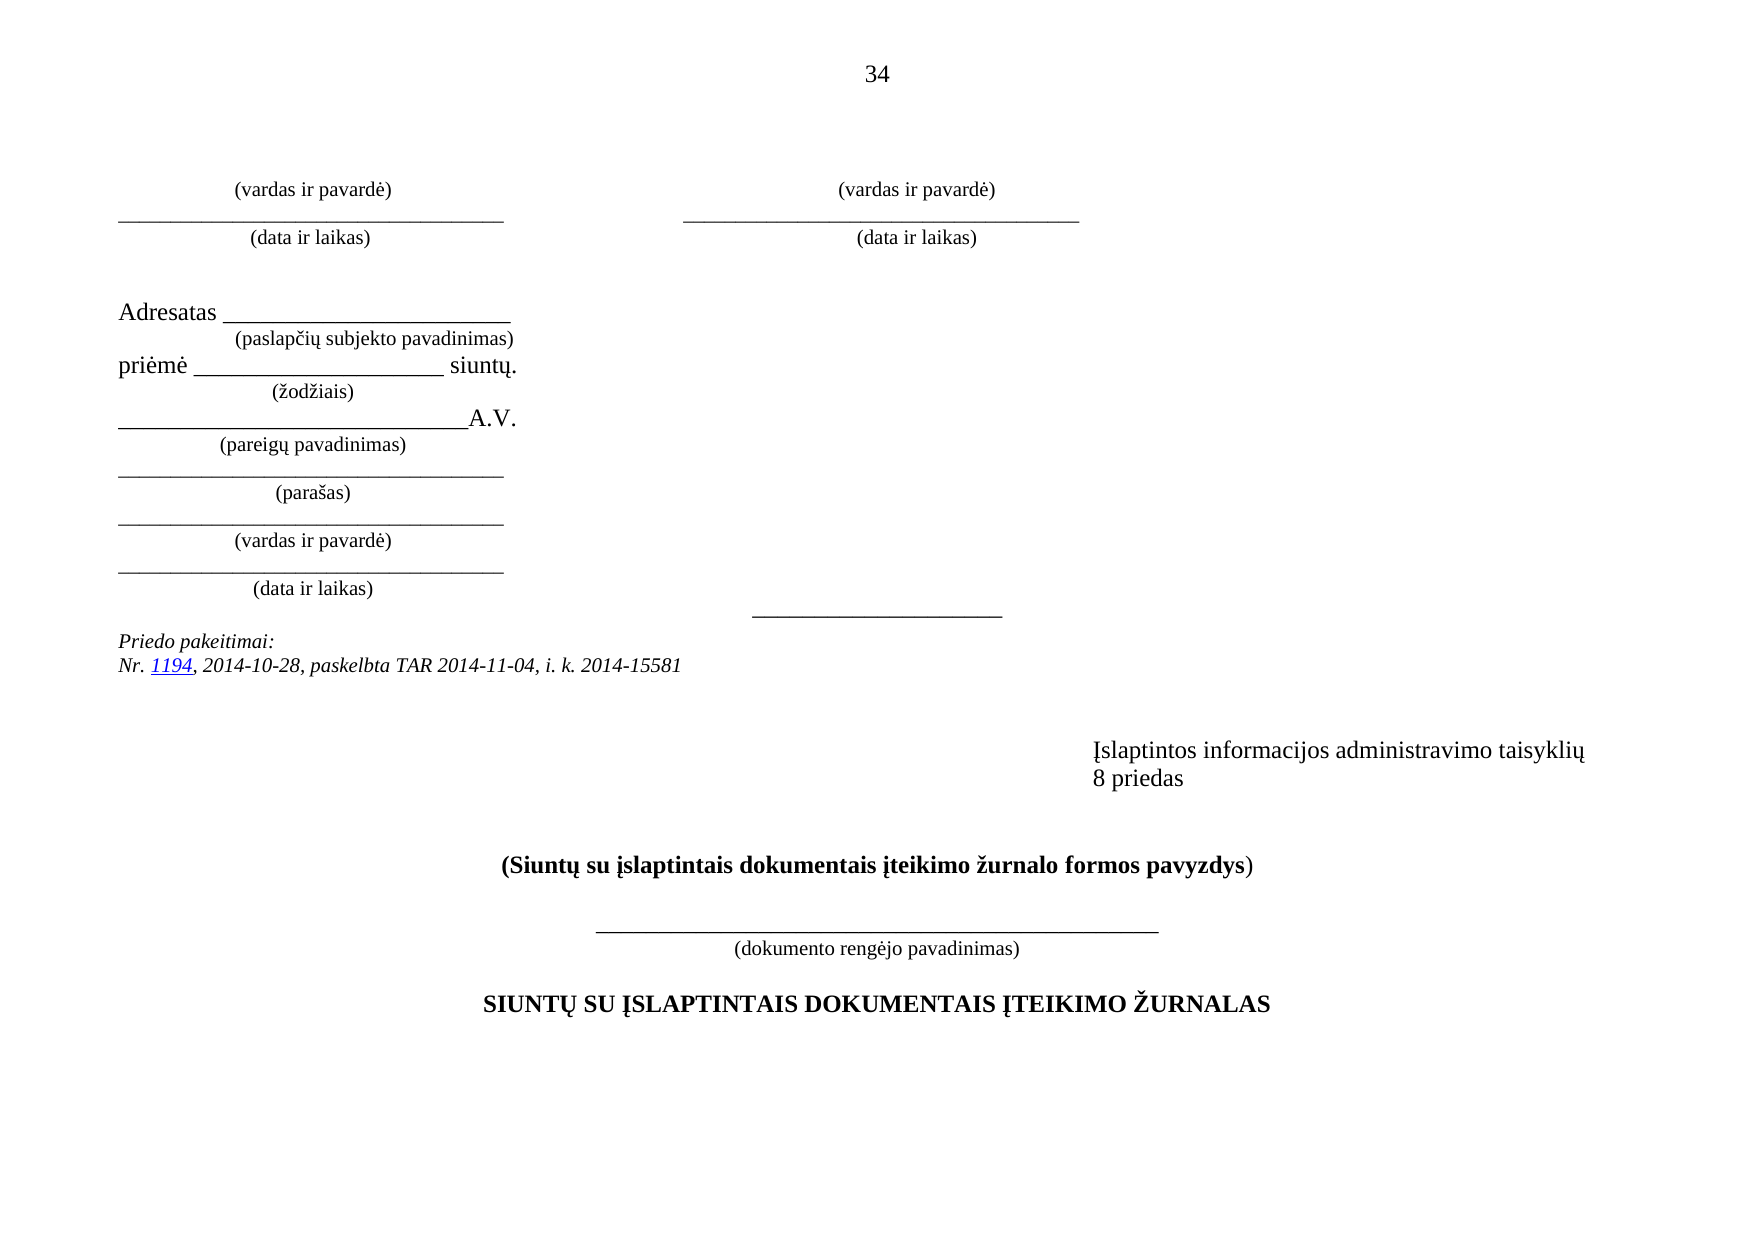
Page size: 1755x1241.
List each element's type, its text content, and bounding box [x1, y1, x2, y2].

text (data ir laikas) [118, 576, 1636, 600]
text (žodžiais) [118, 379, 1636, 403]
text Nr. 1194, 2014-10-28, paskelbta TAR 2014-11-04, i. k. 2014-15581 [118, 653, 1636, 677]
text _____________________________________ [118, 456, 1636, 480]
text _____________________________________ [118, 552, 1636, 576]
text ____________________________A.V. [118, 403, 1636, 432]
text (paslapčių subjekto pavadinimas) [118, 326, 1636, 350]
text Įslaptintos informacijos administravimo taisyklių [1093, 735, 1636, 763]
text (vardas ir pavardė) [118, 528, 1636, 552]
text _____________________________________________ [118, 907, 1636, 936]
text Adresatas _______________________ [118, 297, 1636, 326]
text (data ir laikas) (data ir laikas) [118, 225, 1636, 249]
text priėmė ____________________ siuntų. [118, 350, 1636, 379]
text SIUNTŲ SU ĮSLAPTINTAIS DOKUMENTAIS ĮTEIKIMO ŽURNALAS [118, 989, 1636, 1017]
text 8 priedas [1093, 763, 1636, 792]
text _____________________________________ ______________________________________ [118, 201, 1636, 225]
text (dokumento rengėjo pavadinimas) [118, 936, 1636, 960]
text (vardas ir pavardė) (vardas ir pavardė) [118, 177, 1636, 201]
text (parašas) [118, 480, 1636, 504]
text Priedo pakeitimai: [118, 629, 1636, 653]
text –––––––––––––––––––– [118, 600, 1636, 629]
text (Siuntų su įslaptintais dokumentais įteikimo žurnalo formos pavyzdys) [118, 850, 1636, 878]
text _____________________________________ [118, 504, 1636, 528]
text (pareigų pavadinimas) [118, 432, 1636, 456]
